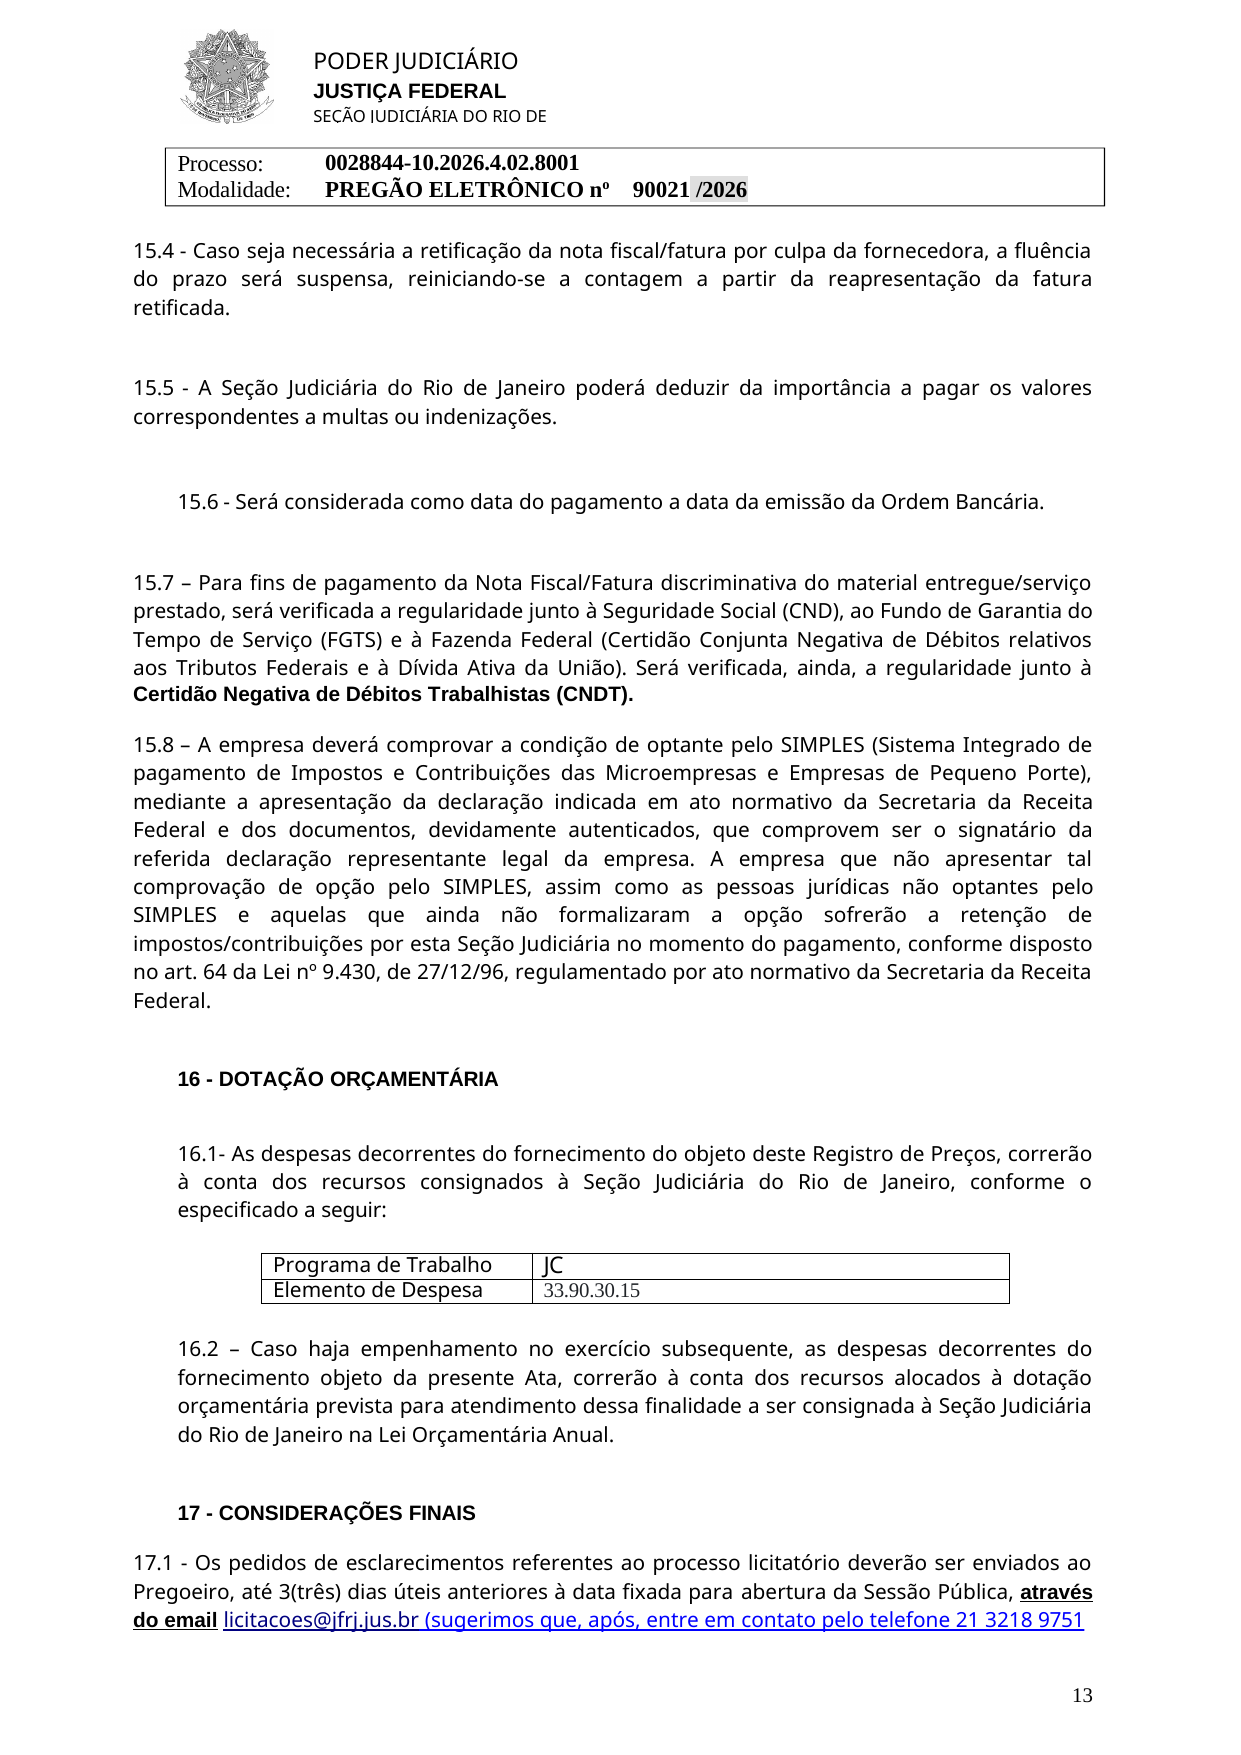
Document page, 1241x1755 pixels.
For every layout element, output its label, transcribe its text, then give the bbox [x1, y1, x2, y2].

list – A empresa deverá comprovar a condição de optante pelo SIMPLES (Sistema Integrado de pagamento de Impostos e Contribuições das Microempresas e Empresas de Pequeno Porte), mediante a apresentação da declaração indicada em ato normativo da Secretaria da Receita Federal e dos documentos, devidamente autenticados, que comprovem ser o signatário da referida declaração representante legal da empresa. A empresa que não apresentar tal comprovação de opção pelo SIMPLES, assim como as pessoas jurídicas não optantes pelo SIMPLES e aquelas que ainda não formalizaram a opção sofrerão a retenção de impostos/contribuições por esta Seção Judiciária no momento do pagamento, conforme disposto no art. 64 da Lei nº 9.430, de 27/12/96, regulamentado por ato normativo da Secretaria da Receita Federal. [133, 730, 1093, 1014]
list - Será considerada como data do pagamento a data da emissão da Ordem Bancária. [177, 487, 1137, 516]
table_header JC [533, 1254, 1009, 1279]
text 16.2 – Caso haja empenhamento no exercício subsequente, as despesas decorrentes do fornecimento objeto da presente Ata, correrão à conta dos recursos alocados à dotação orçamentária prevista para atendimento dessa finalidade a ser consignada à Seção Judiciária do Rio de Janeiro na Lei Orçamentária Anual. [177, 1334, 1093, 1448]
text 16.1- As despesas decorrentes do fornecimento do objeto deste Registro de Preços, correrão à conta dos recursos consignados à Seção Judiciária do Rio de Janeiro, conforme o especificado a seguir: [177, 1139, 1093, 1224]
list - Os pedidos de esclarecimentos referentes ao processo licitatório deverão ser enviados ao Pregoeiro, até 3(três) dias úteis anteriores à data fixada para abertura da Sessão Pública, através do email licitacoes@jfrj.jus.br (sugerimos que, após, entre em contato pelo telefone 21 3218 9751 [133, 1548, 1093, 1634]
table_cell Elemento de Despesa [262, 1280, 532, 1303]
table_cell 33.90.30.15 [533, 1280, 1009, 1303]
list – Para fins de pagamento da Nota Fiscal/Fatura discriminativa do material entregue/serviço prestado, será verificada a regularidade junto à Seguridade Social (CND), ao Fundo de Garantia do Tempo de Serviço (FGTS) e à Fazenda Federal (Certidão Conjunta Negativa de Débitos relativos aos Tributos Federais e à Dívida Ativa da União). Será verificada, ainda, a regularidade junto à Certidão Negativa de Débitos Trabalhistas (CNDT). [133, 568, 1093, 706]
list - A Seção Judiciária do Rio de Janeiro poderá deduzir da importância a pagar os valores correspondentes a multas ou indenizações. [133, 373, 1093, 430]
list - CONSIDERAÇÕES FINAIS [177, 1500, 1137, 1524]
list - Caso seja necessária a retificação da nota fiscal/fatura por culpa da fornecedora, a fluência do prazo será suspensa, reiniciando-se a contagem a partir da reapresentação da fatura retificada. [133, 236, 1093, 321]
list - DOTAÇÃO ORÇAMENTÁRIA [177, 1066, 1137, 1090]
table_header Programa de Trabalho [262, 1254, 532, 1279]
